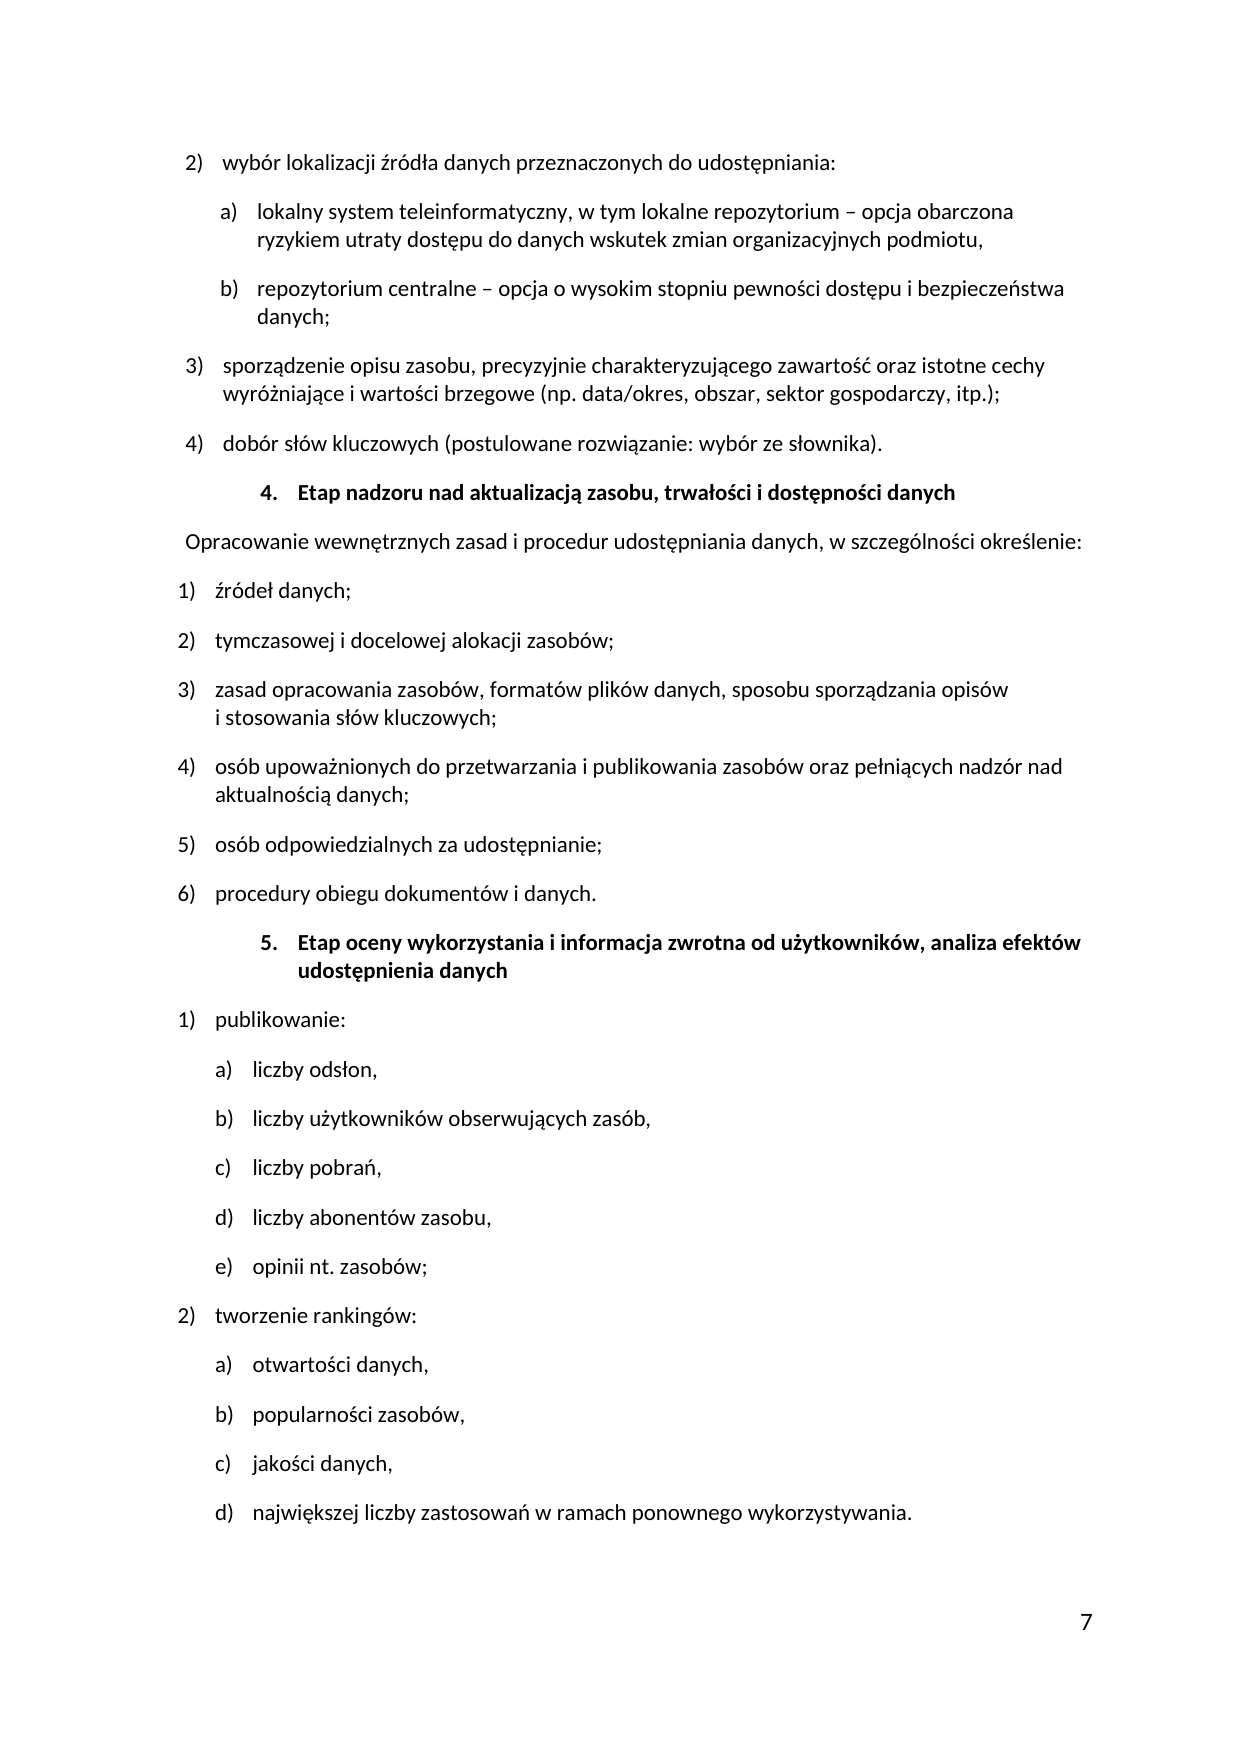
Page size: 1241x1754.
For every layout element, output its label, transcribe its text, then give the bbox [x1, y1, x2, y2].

list liczby odsłon, [215, 1055, 1093, 1083]
list osób odpowiedzialnych za udostępnianie; [177, 830, 1093, 858]
list liczby abonentów zasobu, [215, 1203, 1093, 1231]
list źródeł danych; [177, 577, 1093, 604]
list Etap nadzoru nad aktualizacją zasobu, trwałości i dostępności danych [260, 478, 1093, 506]
list otwartości danych, [215, 1350, 1093, 1378]
list repozytorium centralne – opcja o wysokim stopniu pewności dostępu i bezpieczeństwa danych; [220, 274, 1093, 330]
list osób upoważnionych do przetwarzania i publikowania zasobów oraz pełniących nadzór nad aktualnością danych; [177, 752, 1093, 808]
list procedury obiegu dokumentów i danych. [177, 879, 1093, 907]
list dobór słów kluczowych (postulowane rozwiązanie: wybór ze słownika). [185, 429, 1093, 457]
list Etap oceny wykorzystania i informacja zwrotna od użytkowników, analiza efektów udostępnienia danych [260, 928, 1093, 984]
list jakości danych, [215, 1449, 1093, 1477]
list liczby pobrań, [215, 1153, 1093, 1181]
list tworzenie rankingów: [177, 1301, 1093, 1329]
list wybór lokalizacji źródła danych przeznaczonych do udostępniania: [185, 148, 1093, 176]
list publikowanie: [177, 1006, 1093, 1033]
list opinii nt. zasobów; [215, 1252, 1093, 1280]
list zasad opracowania zasobów, formatów plików danych, sposobu sporządzania opisów i stosowania słów kluczowych; [177, 675, 1093, 731]
list popularności zasobów, [215, 1400, 1093, 1428]
list lokalny system teleinformatyczny, w tym lokalne repozytorium – opcja obarczona ryzykiem utraty dostępu do danych wskutek zmian organizacyjnych podmiotu, [220, 197, 1093, 253]
list sporządzenie opisu zasobu, precyzyjnie charakteryzującego zawartość oraz istotne cechy wyróżniające i wartości brzegowe (np. data/okres, obszar, sektor gospodarczy, itp.); [185, 351, 1093, 407]
list największej liczby zastosowań w ramach ponownego wykorzystywania. [215, 1498, 1093, 1526]
list tymczasowej i docelowej alokacji zasobów; [177, 626, 1093, 654]
list liczby użytkowników obserwujących zasób, [215, 1104, 1093, 1132]
text Opracowanie wewnętrznych zasad i procedur udostępniania danych, w szczególności określenie: [185, 527, 1093, 555]
